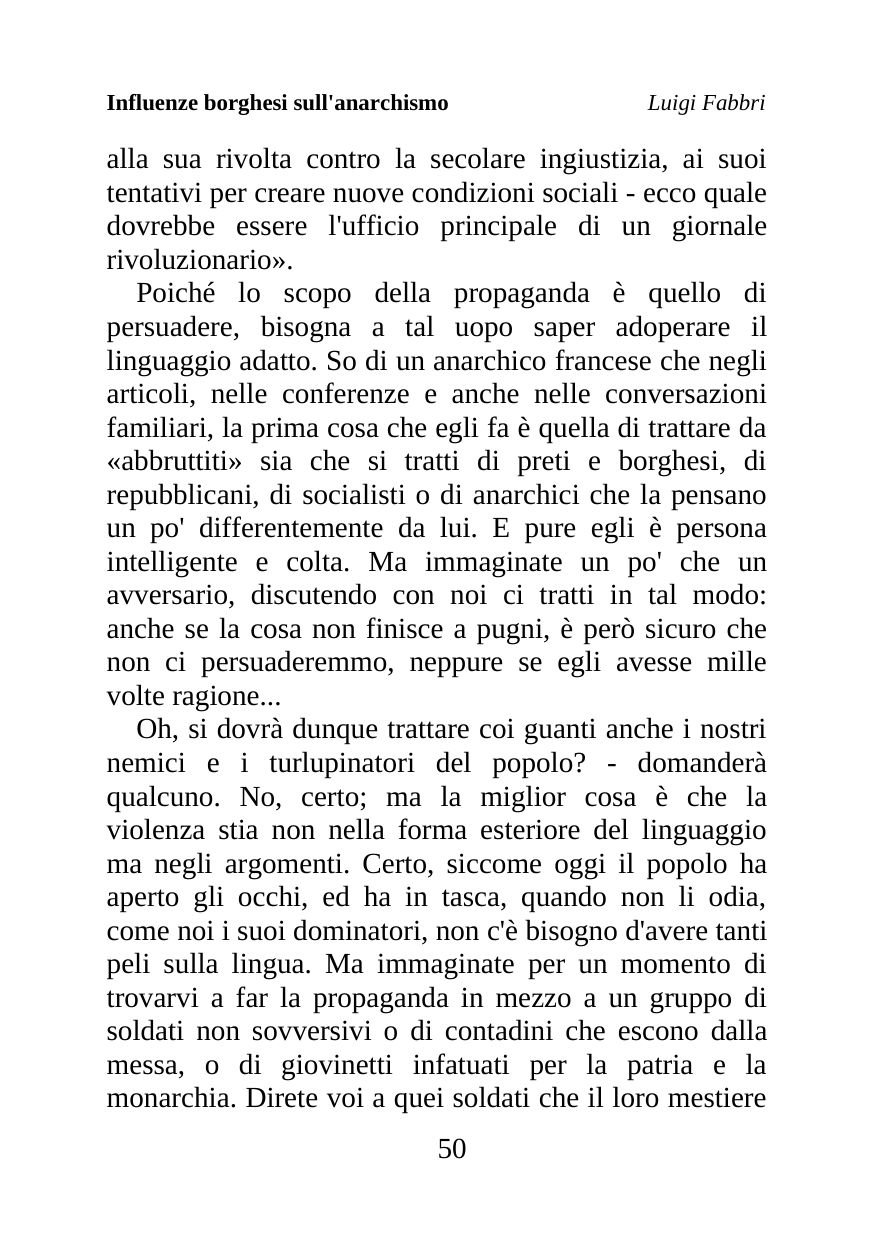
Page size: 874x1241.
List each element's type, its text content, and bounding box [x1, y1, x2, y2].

text Poiché lo scopo della propaganda è quello di persuadere, bisogna a tal uopo saper adoperare il linguaggio adatto. So di un anarchico francese che negli articoli, nelle conferenze e anche nelle conversazioni familiari, la prima cosa che egli fa è quella di trattare da «abbruttiti» sia che si tratti di preti e borghesi, di repubblicani, di socialisti o di anarchici che la pensano un po' differentemente da lui. E pure egli è persona intelligente e colta. Ma immaginate un po' che un avversario, discutendo con noi ci tratti in tal modo: anche se la cosa non finisce a pugni, è però sicuro che non ci persuaderemmo, neppure se egli avesse mille volte ragione... [106, 276, 768, 712]
text alla sua rivolta contro la secolare ingiustizia, ai suoi tentativi per creare nuove condizioni sociali - ecco quale dovrebbe essere l'ufficio principale di un giornale rivoluzionario». [106, 141, 768, 276]
text Oh, si dovrà dunque trattare coi guanti anche i nostri nemici e i turlupinatori del popolo? - domanderà qualcuno. No, certo; ma la miglior cosa è che la violenza stia non nella forma esteriore del linguaggio ma negli argomenti. Certo, siccome oggi il popolo ha aperto gli occhi, ed ha in tasca, quando non li odia, come noi i suoi dominatori, non c'è bisogno d'avere tanti peli sulla lingua. Ma immaginate per un momento di trovarvi a far la propaganda in mezzo a un gruppo di soldati non sovversivi o di contadini che escono dalla messa, o di giovinetti infatuati per la patria e la monarchia. Direte voi a quei soldati che il loro mestiere [106, 712, 768, 1114]
